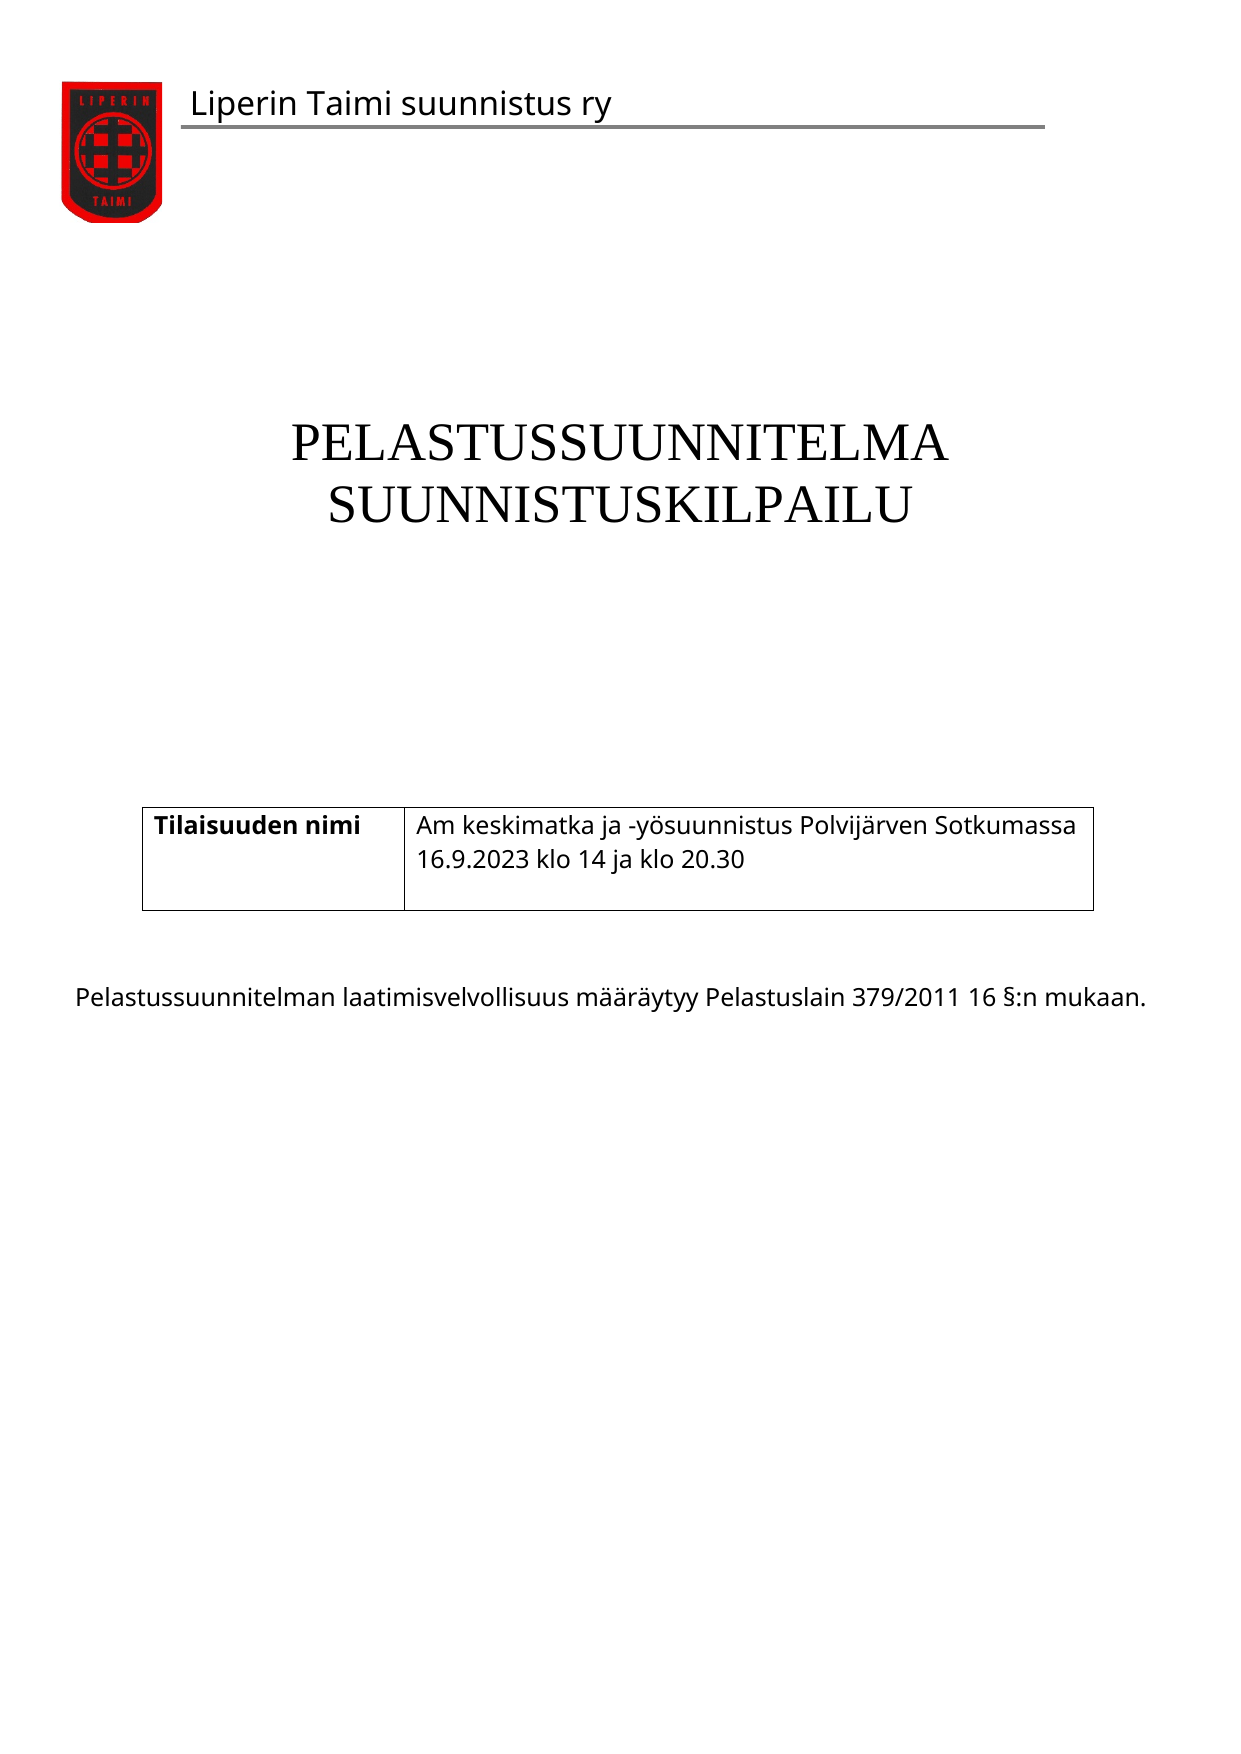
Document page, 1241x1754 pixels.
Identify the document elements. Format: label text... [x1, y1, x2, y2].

picture [59, 80, 165, 229]
text PELASTUSSUUNNITELMA [75, 410, 1165, 472]
subtitle Liperin Taimi suunnistus ry [165, 80, 1165, 125]
table_header Tilaisuuden nimi [143, 808, 404, 910]
table_header Am keskimatka ja -yösuunnistus Polvijärven Sotkumassa 16.9.2023 klo 14 ja klo 20.30 [405, 808, 1093, 910]
text SUUNNISTUSKILPAILU [75, 472, 1165, 534]
text Pelastussuunnitelman laatimisvelvollisuus määräytyy Pelastuslain 379/2011 16 §:n mukaan. [75, 979, 1165, 1013]
